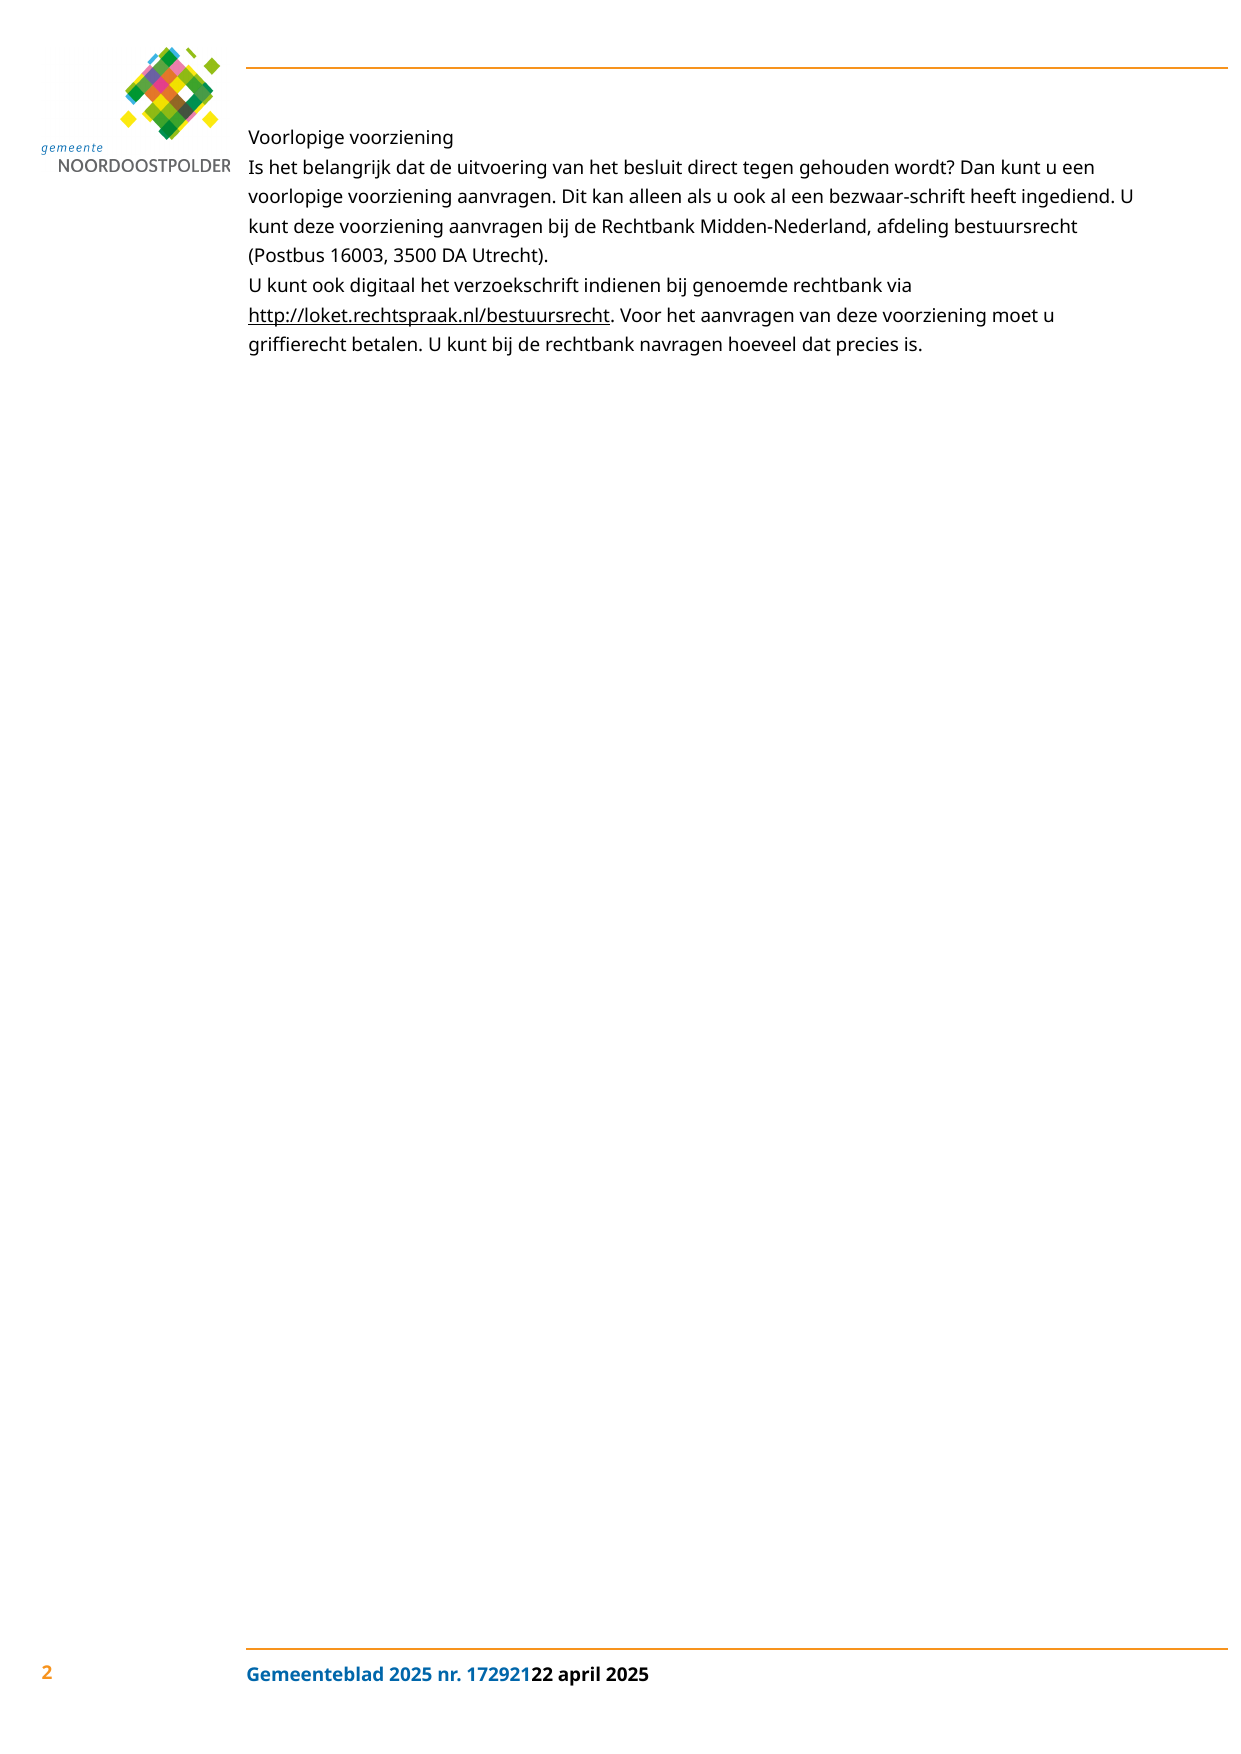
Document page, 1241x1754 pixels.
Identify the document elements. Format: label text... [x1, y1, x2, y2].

text U kunt ook digitaal het verzoekschrift indienen bij genoemde rechtbank via http://loket.rechtspraak.nl/bestuursrecht. Voor het aanvragen van deze voorziening moet u griffierecht betalen. U kunt bij de rechtbank navragen hoeveel dat precies is. [248, 272, 1152, 357]
text Is het belangrijk dat de uitvoering van het besluit direct tegen gehouden wordt? Dan kunt u een voorlopige voorziening aanvragen. Dit kan alleen als u ook al een bezwaar-schrift heeft ingediend. U kunt deze voorziening aanvragen bij de Rechtbank Midden-Nederland, afdeling bestuursrecht (Postbus 16003, 3500 DA Utrecht). [248, 154, 1152, 268]
text Voorlopige voorziening [248, 124, 1152, 150]
picture [41, 47, 231, 172]
